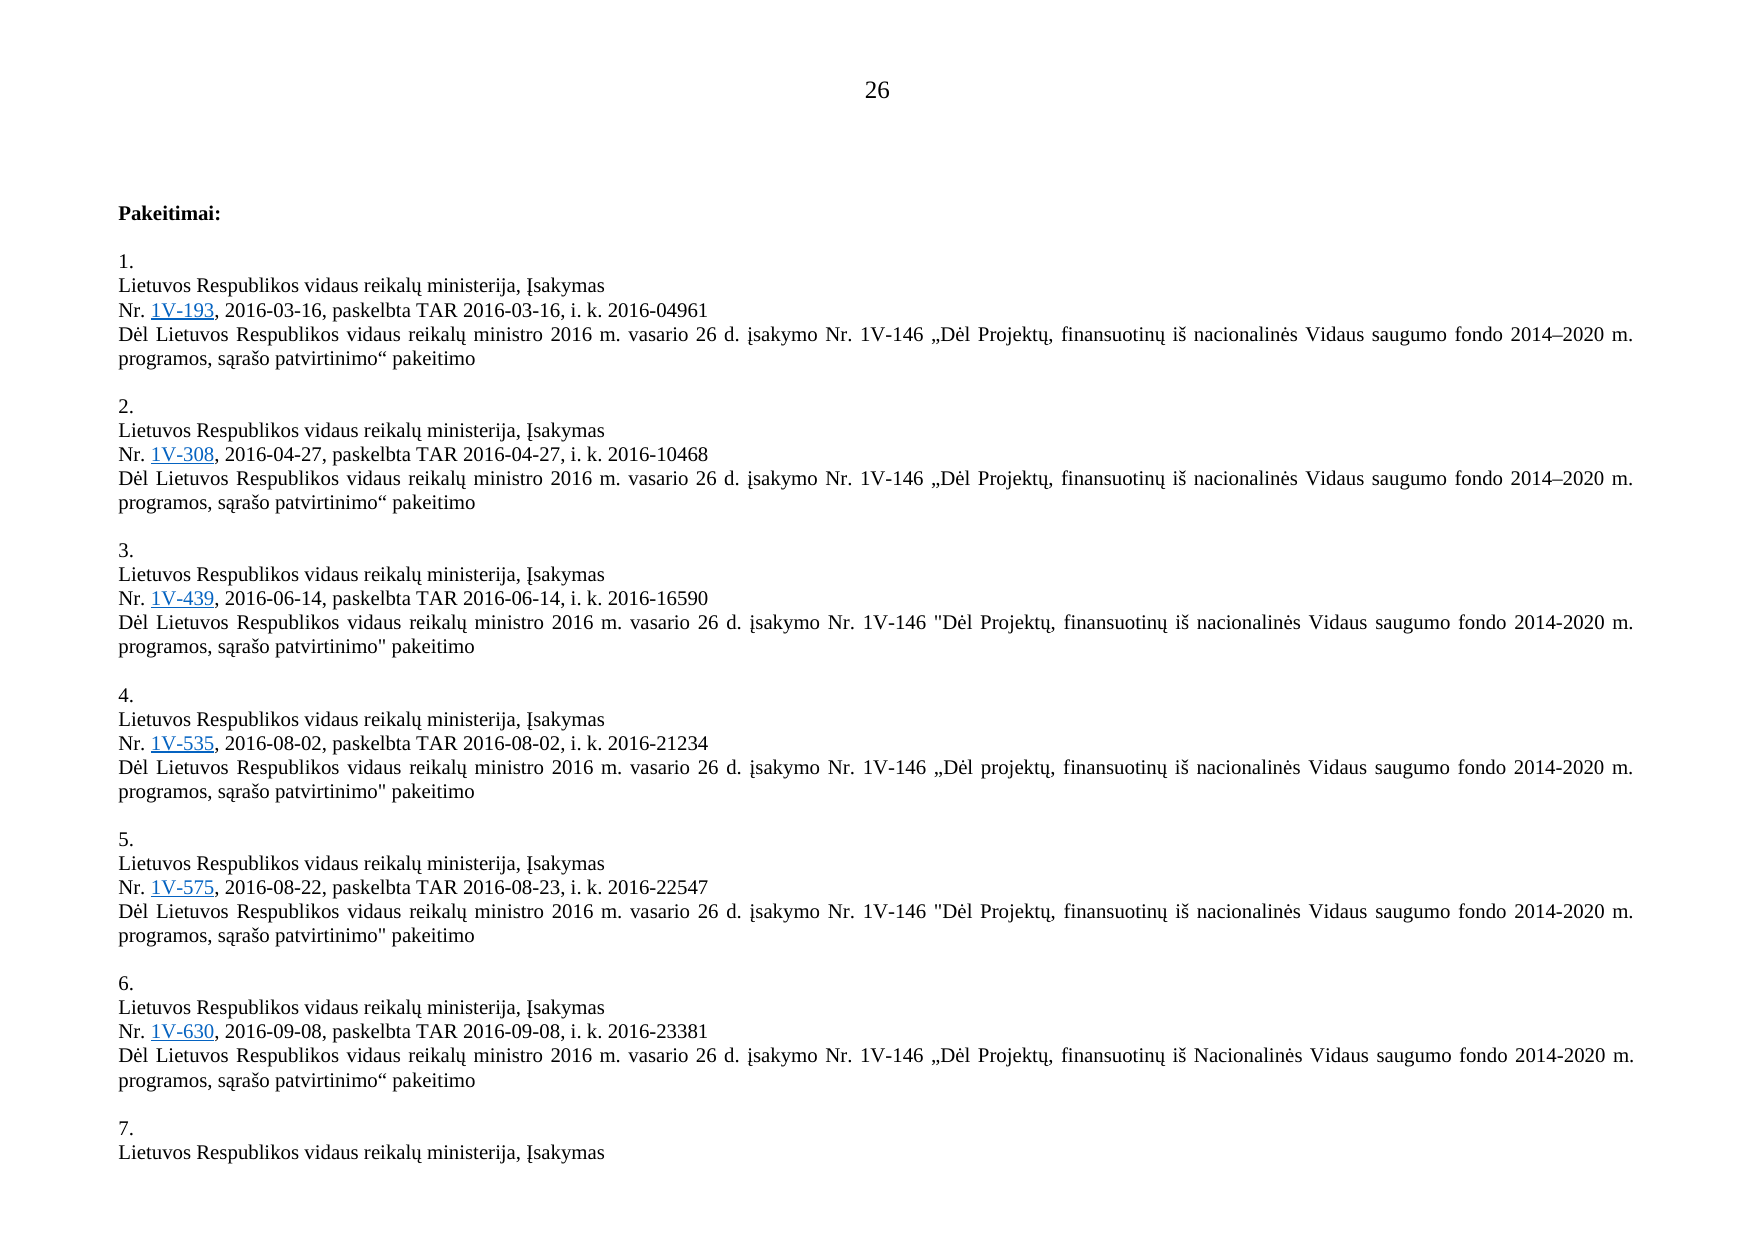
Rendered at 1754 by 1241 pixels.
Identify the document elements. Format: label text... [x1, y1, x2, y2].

text Lietuvos Respublikos vidaus reikalų ministerija, Įsakymas [118, 995, 1636, 1019]
text Nr. 1V-308, 2016-04-27, paskelbta TAR 2016-04-27, i. k. 2016-10468 [118, 442, 1636, 466]
text Nr. 1V-439, 2016-06-14, paskelbta TAR 2016-06-14, i. k. 2016-16590 [118, 586, 1636, 610]
text Nr. 1V-535, 2016-08-02, paskelbta TAR 2016-08-02, i. k. 2016-21234 [118, 731, 1636, 755]
text 7. [118, 1116, 1636, 1140]
text Lietuvos Respublikos vidaus reikalų ministerija, Įsakymas [118, 851, 1636, 875]
text Nr. 1V-630, 2016-09-08, paskelbta TAR 2016-09-08, i. k. 2016-23381 [118, 1019, 1636, 1043]
text 3. [118, 538, 1636, 562]
text Nr. 1V-575, 2016-08-22, paskelbta TAR 2016-08-23, i. k. 2016-22547 [118, 875, 1636, 899]
text 6. [118, 971, 1636, 995]
text Dėl Lietuvos Respublikos vidaus reikalų ministro 2016 m. vasario 26 d. įsakymo Nr. 1V-146 "Dėl Projektų, finansuotinų iš nacionalinės Vidaus saugumo fondo 2014-2020 m. programos, sąrašo patvirtinimo" pakeitimo [118, 899, 1636, 947]
text Dėl Lietuvos Respublikos vidaus reikalų ministro 2016 m. vasario 26 d. įsakymo Nr. 1V-146 „Dėl Projektų, finansuotinų iš Nacionalinės Vidaus saugumo fondo 2014-2020 m. programos, sąrašo patvirtinimo“ pakeitimo [118, 1043, 1636, 1092]
text 4. [118, 682, 1636, 707]
text Lietuvos Respublikos vidaus reikalų ministerija, Įsakymas [118, 707, 1636, 731]
text Dėl Lietuvos Respublikos vidaus reikalų ministro 2016 m. vasario 26 d. įsakymo Nr. 1V-146 „Dėl projektų, finansuotinų iš nacionalinės Vidaus saugumo fondo 2014-2020 m. programos, sąrašo patvirtinimo" pakeitimo [118, 755, 1636, 803]
text Dėl Lietuvos Respublikos vidaus reikalų ministro 2016 m. vasario 26 d. įsakymo Nr. 1V-146 „Dėl Projektų, finansuotinų iš nacionalinės Vidaus saugumo fondo 2014–2020 m. programos, sąrašo patvirtinimo“ pakeitimo [118, 322, 1636, 370]
text Lietuvos Respublikos vidaus reikalų ministerija, Įsakymas [118, 273, 1636, 297]
text 2. [118, 394, 1636, 418]
text Dėl Lietuvos Respublikos vidaus reikalų ministro 2016 m. vasario 26 d. įsakymo Nr. 1V-146 "Dėl Projektų, finansuotinų iš nacionalinės Vidaus saugumo fondo 2014-2020 m. programos, sąrašo patvirtinimo" pakeitimo [118, 610, 1636, 658]
text Dėl Lietuvos Respublikos vidaus reikalų ministro 2016 m. vasario 26 d. įsakymo Nr. 1V-146 „Dėl Projektų, finansuotinų iš nacionalinės Vidaus saugumo fondo 2014–2020 m. programos, sąrašo patvirtinimo“ pakeitimo [118, 466, 1636, 514]
text Lietuvos Respublikos vidaus reikalų ministerija, Įsakymas [118, 418, 1636, 442]
text Lietuvos Respublikos vidaus reikalų ministerija, Įsakymas [118, 1140, 1636, 1164]
text 5. [118, 827, 1636, 851]
text Lietuvos Respublikos vidaus reikalų ministerija, Įsakymas [118, 562, 1636, 586]
text Nr. 1V-193, 2016-03-16, paskelbta TAR 2016-03-16, i. k. 2016-04961 [118, 297, 1636, 322]
text Pakeitimai: [118, 201, 1636, 225]
text 1. [118, 249, 1636, 273]
